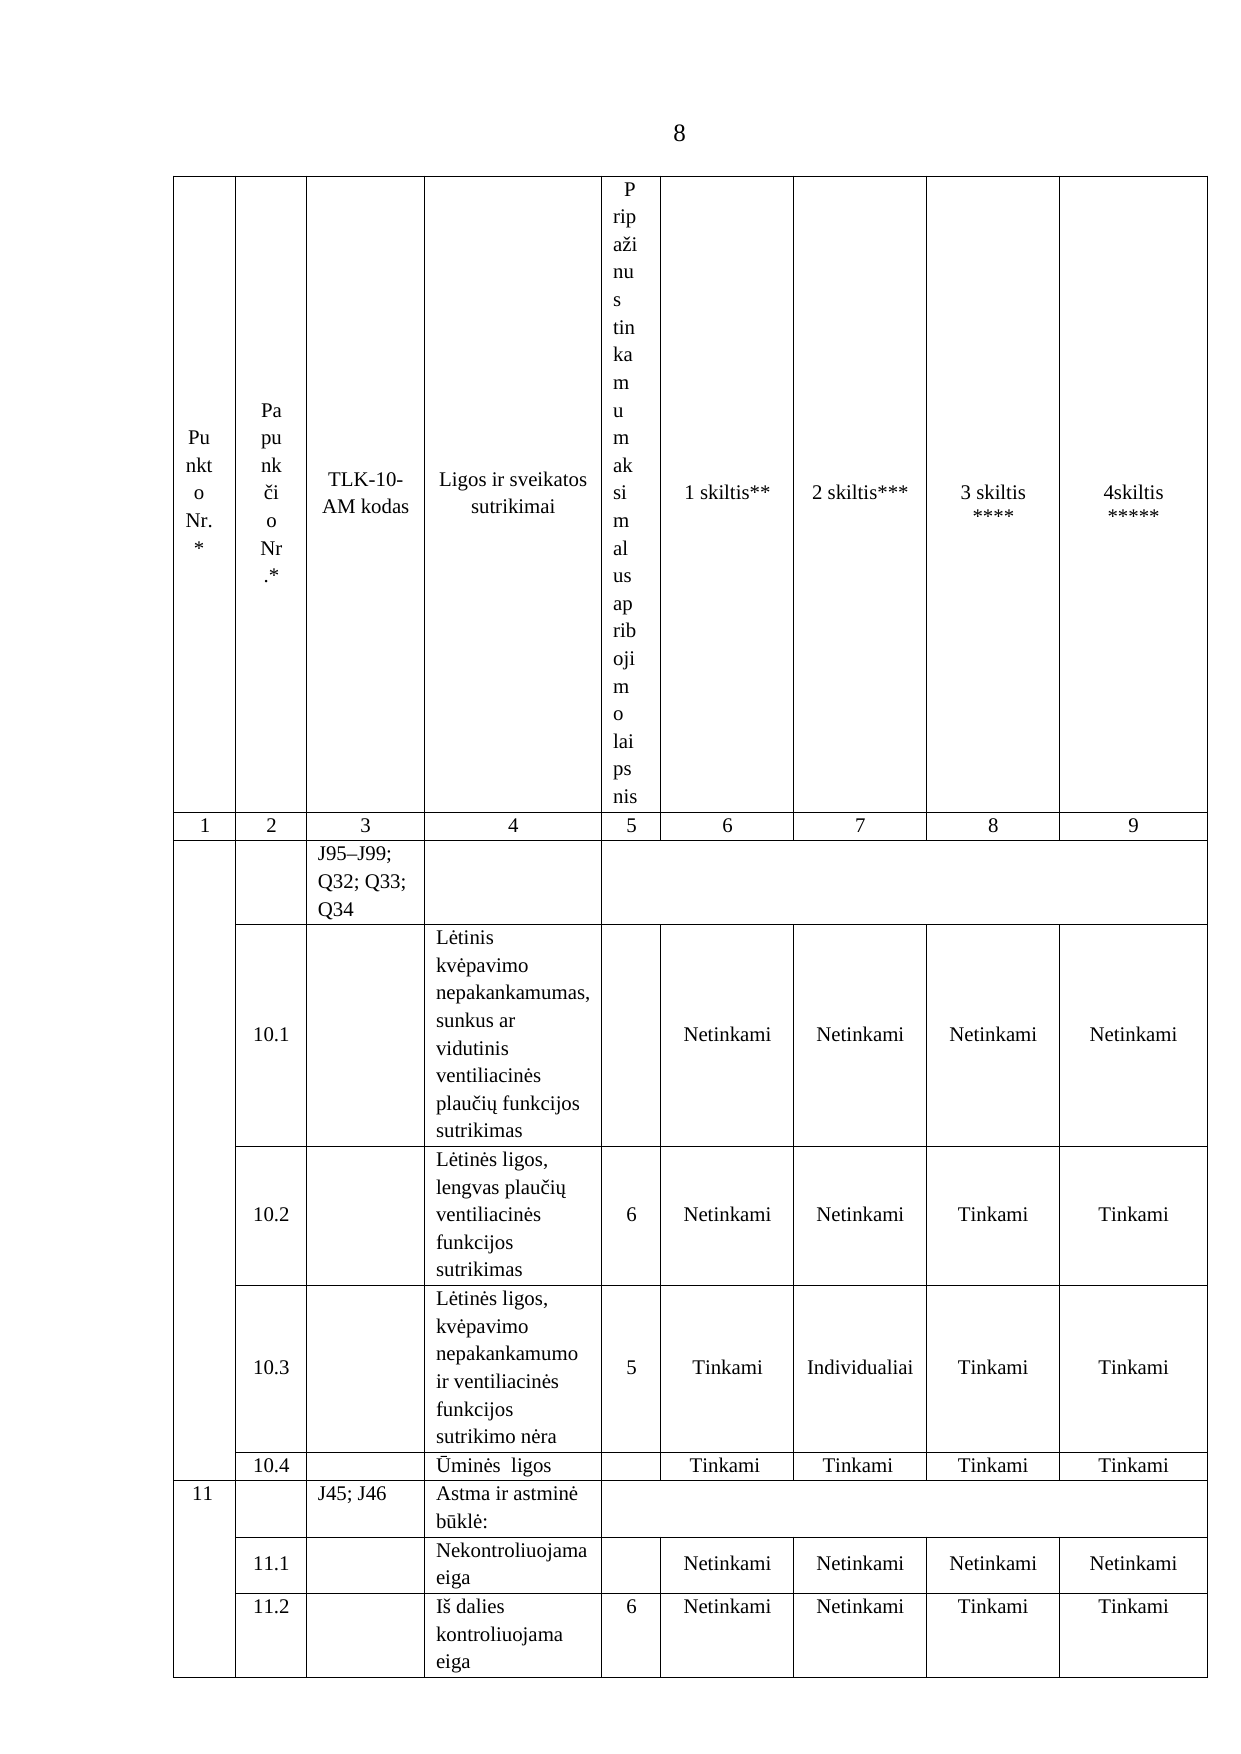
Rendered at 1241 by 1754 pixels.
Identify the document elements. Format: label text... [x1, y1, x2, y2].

table_cell Tinkami [794, 1453, 926, 1480]
table_cell [602, 1538, 660, 1593]
table_cell [602, 841, 1207, 924]
table_cell 9 [1060, 813, 1207, 840]
table_cell Tinkami [927, 1286, 1059, 1452]
table_cell Netinkami [1060, 1538, 1207, 1593]
table_cell Astma ir astminė būklė: [425, 1481, 601, 1537]
table_cell Tinkami [927, 1453, 1059, 1480]
table_cell 10.1 [236, 925, 306, 1146]
table_cell 6 [602, 1594, 660, 1677]
table_cell Tinkami [1060, 1147, 1207, 1285]
table_cell Netinkami [927, 1538, 1059, 1593]
table_cell Netinkami [794, 925, 926, 1146]
table_cell J45; J46 [307, 1481, 424, 1537]
table_cell 6 [602, 1147, 660, 1285]
table_cell Lėtinės ligos, kvėpavimo nepakankamumo ir ventiliacinės funkcijos sutrikimo nėra [425, 1286, 601, 1452]
table_cell [307, 1286, 424, 1452]
table_header Punkto Nr.* [174, 177, 235, 812]
table_header Papunkčio Nr.* [236, 177, 306, 812]
table_cell [307, 1147, 424, 1285]
table_cell Tinkami [927, 1147, 1059, 1285]
table_cell Lėtinės ligos, lengvas plaučių ventiliacinės funkcijos sutrikimas [425, 1147, 601, 1285]
table_header 3 skiltis **** [927, 177, 1059, 812]
table_header Pripažinus tinkamu maksimalus apribojimo laipsnis [602, 177, 660, 812]
table_cell Nekontroliuojama eiga [425, 1538, 601, 1593]
table_cell Tinkami [661, 1286, 793, 1452]
table_cell [236, 841, 306, 924]
table_cell Netinkami [794, 1594, 926, 1677]
table_cell [307, 1538, 424, 1593]
table_cell [602, 1453, 660, 1480]
table_cell Netinkami [1060, 925, 1207, 1146]
table_cell Netinkami [794, 1147, 926, 1285]
table_cell 2 [236, 813, 306, 840]
table_cell 8 [927, 813, 1059, 840]
table_cell [307, 1594, 424, 1677]
table_header 2 skiltis*** [794, 177, 926, 812]
table_cell 10.3 [236, 1286, 306, 1452]
table_cell 11.2 [236, 1594, 306, 1677]
table_header 4skiltis ***** [1060, 177, 1207, 812]
table_cell 6 [661, 813, 793, 840]
table_cell Tinkami [1060, 1453, 1207, 1480]
table_cell [602, 925, 660, 1146]
table_cell Individualiai [794, 1286, 926, 1452]
table_cell Netinkami [661, 925, 793, 1146]
table_cell Lėtinis kvėpavimo nepakankamumas, sunkus ar vidutinis ventiliacinės plaučių funkcijos sutrikimas [425, 925, 601, 1146]
table_cell [425, 841, 601, 924]
table_header Ligos ir sveikatos sutrikimai [425, 177, 601, 812]
table_cell Netinkami [927, 925, 1059, 1146]
table_cell Tinkami [927, 1594, 1059, 1677]
table_cell [602, 1481, 1207, 1537]
table_cell 11 [174, 1481, 235, 1677]
table_cell Tinkami [661, 1453, 793, 1480]
table_cell 1 [174, 813, 235, 840]
table_cell Netinkami [661, 1147, 793, 1285]
table_header 1 skiltis** [661, 177, 793, 812]
table_cell Ūminės ligos [425, 1453, 601, 1480]
table_cell 10.2 [236, 1147, 306, 1285]
table_cell 5 [602, 813, 660, 840]
table_cell Tinkami [1060, 1594, 1207, 1677]
table_cell 5 [602, 1286, 660, 1452]
table_cell Iš dalies kontroliuojama eiga [425, 1594, 601, 1677]
table_cell [174, 841, 235, 1480]
table_header TLK-10-AM kodas [307, 177, 424, 812]
table_cell 7 [794, 813, 926, 840]
table_cell [307, 925, 424, 1146]
table_cell J95–J99; Q32; Q33; Q34 [307, 841, 424, 924]
table_cell 4 [425, 813, 601, 840]
table_cell 11.1 [236, 1538, 306, 1593]
table_cell 10.4 [236, 1453, 306, 1480]
table_cell [307, 1453, 424, 1480]
table_cell [236, 1481, 306, 1537]
table_cell Tinkami [1060, 1286, 1207, 1452]
table_cell Netinkami [661, 1594, 793, 1677]
table_cell Netinkami [661, 1538, 793, 1593]
table_cell 3 [307, 813, 424, 840]
table_cell Netinkami [794, 1538, 926, 1593]
